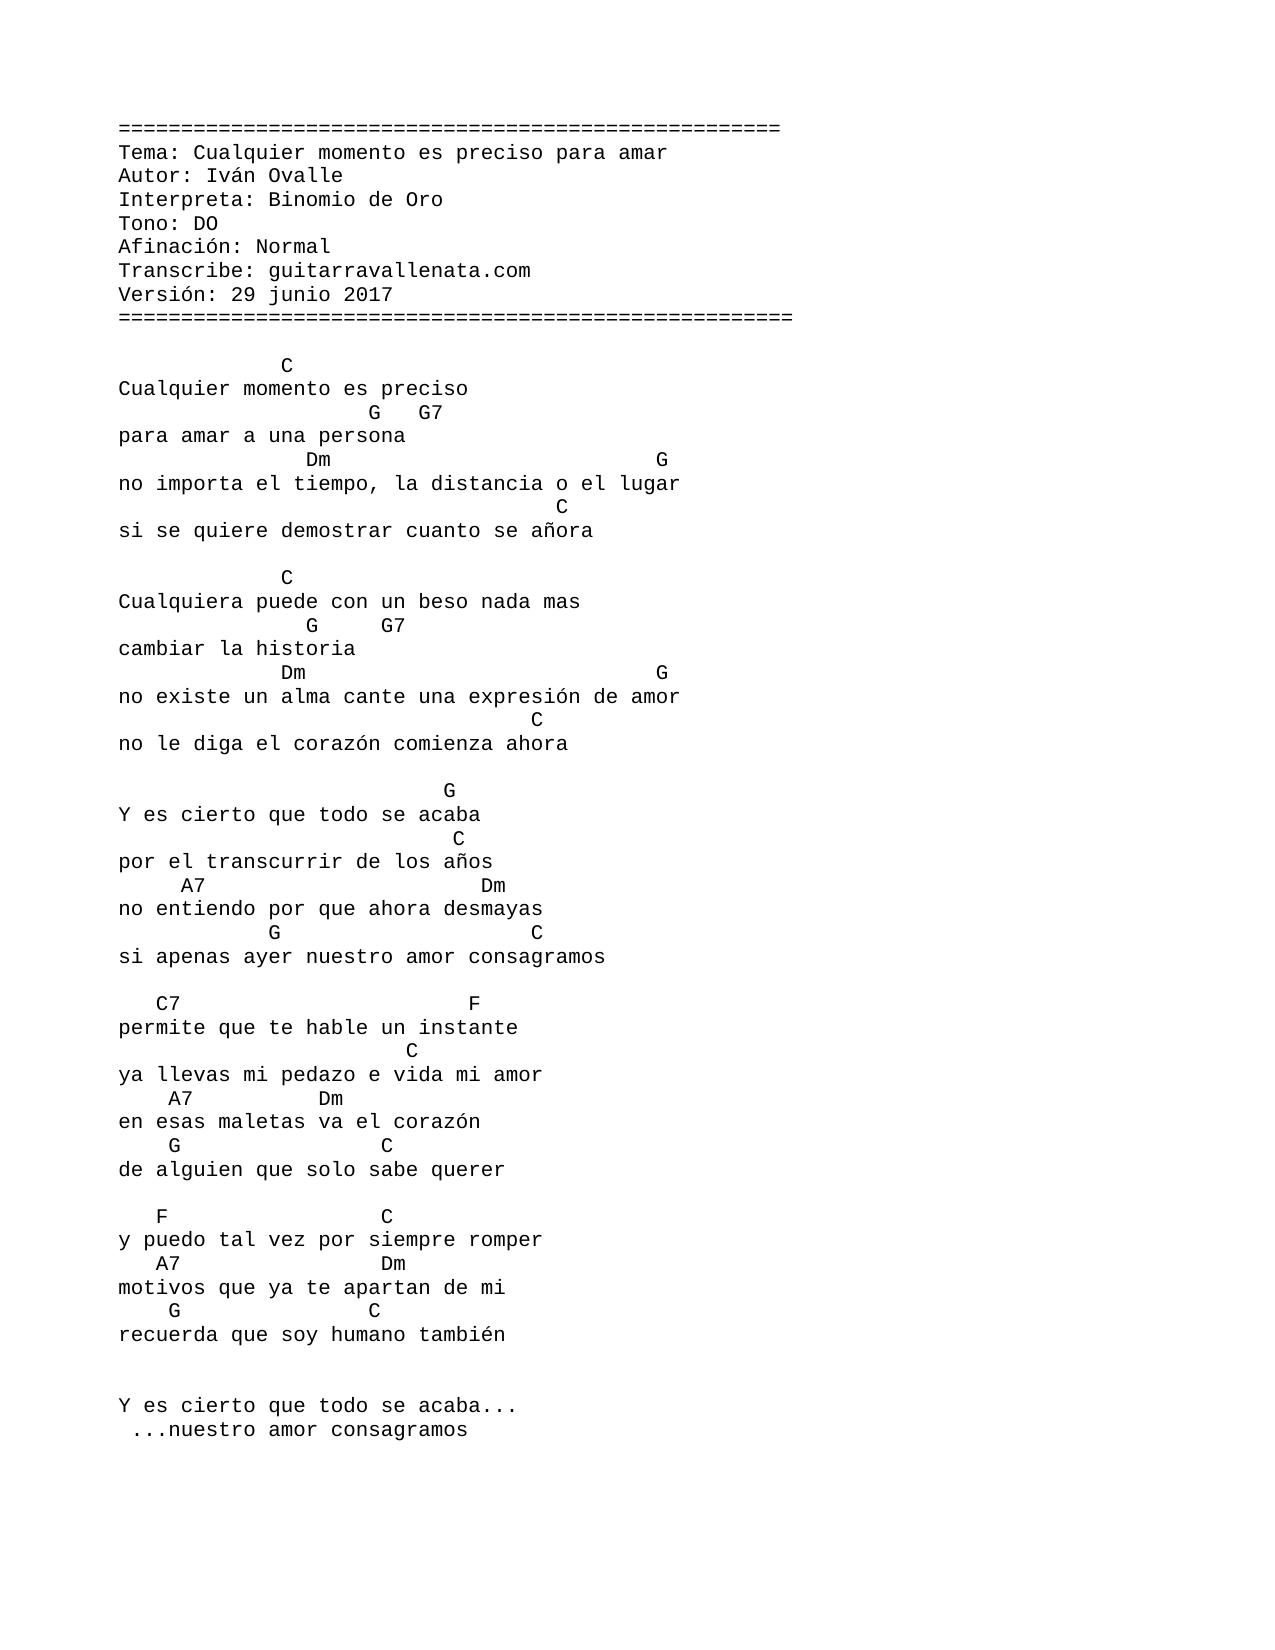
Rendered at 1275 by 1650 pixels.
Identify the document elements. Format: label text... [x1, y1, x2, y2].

text Y es cierto que todo se acaba [118, 804, 1157, 827]
text ====================================================== [118, 307, 1157, 331]
text A7 Dm [118, 1088, 1157, 1111]
text C [118, 354, 1157, 378]
text de alguien que solo sabe querer [118, 1158, 1157, 1182]
text G C [118, 1300, 1157, 1324]
text y puedo tal vez por siempre romper [118, 1229, 1157, 1253]
text ...nuestro amor consagramos [118, 1419, 1157, 1442]
text ya llevas mi pedazo e vida mi amor [118, 1064, 1157, 1088]
text Interpreta: Binomio de Oro [118, 189, 1157, 213]
text para amar a una persona [118, 426, 1157, 449]
text Dm G [118, 662, 1157, 686]
text C7 F [118, 993, 1157, 1017]
text no existe un alma cante una expresión de amor [118, 686, 1157, 709]
text Afinación: Normal [118, 236, 1157, 260]
text C [118, 709, 1157, 733]
text si apenas ayer nuestro amor consagramos [118, 946, 1157, 969]
text G C [118, 1135, 1157, 1158]
text ===================================================== [118, 118, 1157, 142]
text A7 Dm [118, 875, 1157, 898]
text Dm G [118, 449, 1157, 473]
text C [118, 496, 1157, 520]
text recuerda que soy humano también [118, 1324, 1157, 1348]
text G G7 [118, 402, 1157, 426]
text permite que te hable un instante [118, 1017, 1157, 1040]
text G C [118, 922, 1157, 946]
text Tono: DO [118, 213, 1157, 236]
text C [118, 827, 1157, 851]
text F C [118, 1206, 1157, 1229]
text G [118, 780, 1157, 804]
text motivos que ya te apartan de mi [118, 1277, 1157, 1300]
text por el transcurrir de los años [118, 851, 1157, 875]
text C [118, 1040, 1157, 1064]
text Cualquier momento es preciso [118, 378, 1157, 402]
text Cualquiera puede con un beso nada mas [118, 591, 1157, 615]
text G G7 [118, 615, 1157, 638]
text Y es cierto que todo se acaba... [118, 1395, 1157, 1419]
text no le diga el corazón comienza ahora [118, 733, 1157, 757]
text en esas maletas va el corazón [118, 1111, 1157, 1135]
text cambiar la historia [118, 638, 1157, 662]
text no entiendo por que ahora desmayas [118, 898, 1157, 922]
text Tema: Cualquier momento es preciso para amar [118, 142, 1157, 165]
text Transcribe: guitarravallenata.com [118, 260, 1157, 284]
text C [118, 567, 1157, 591]
text si se quiere demostrar cuanto se añora [118, 520, 1157, 544]
text no importa el tiempo, la distancia o el lugar [118, 473, 1157, 496]
text Versión: 29 junio 2017 [118, 284, 1157, 307]
text Autor: Iván Ovalle [118, 165, 1157, 189]
text A7 Dm [118, 1253, 1157, 1277]
